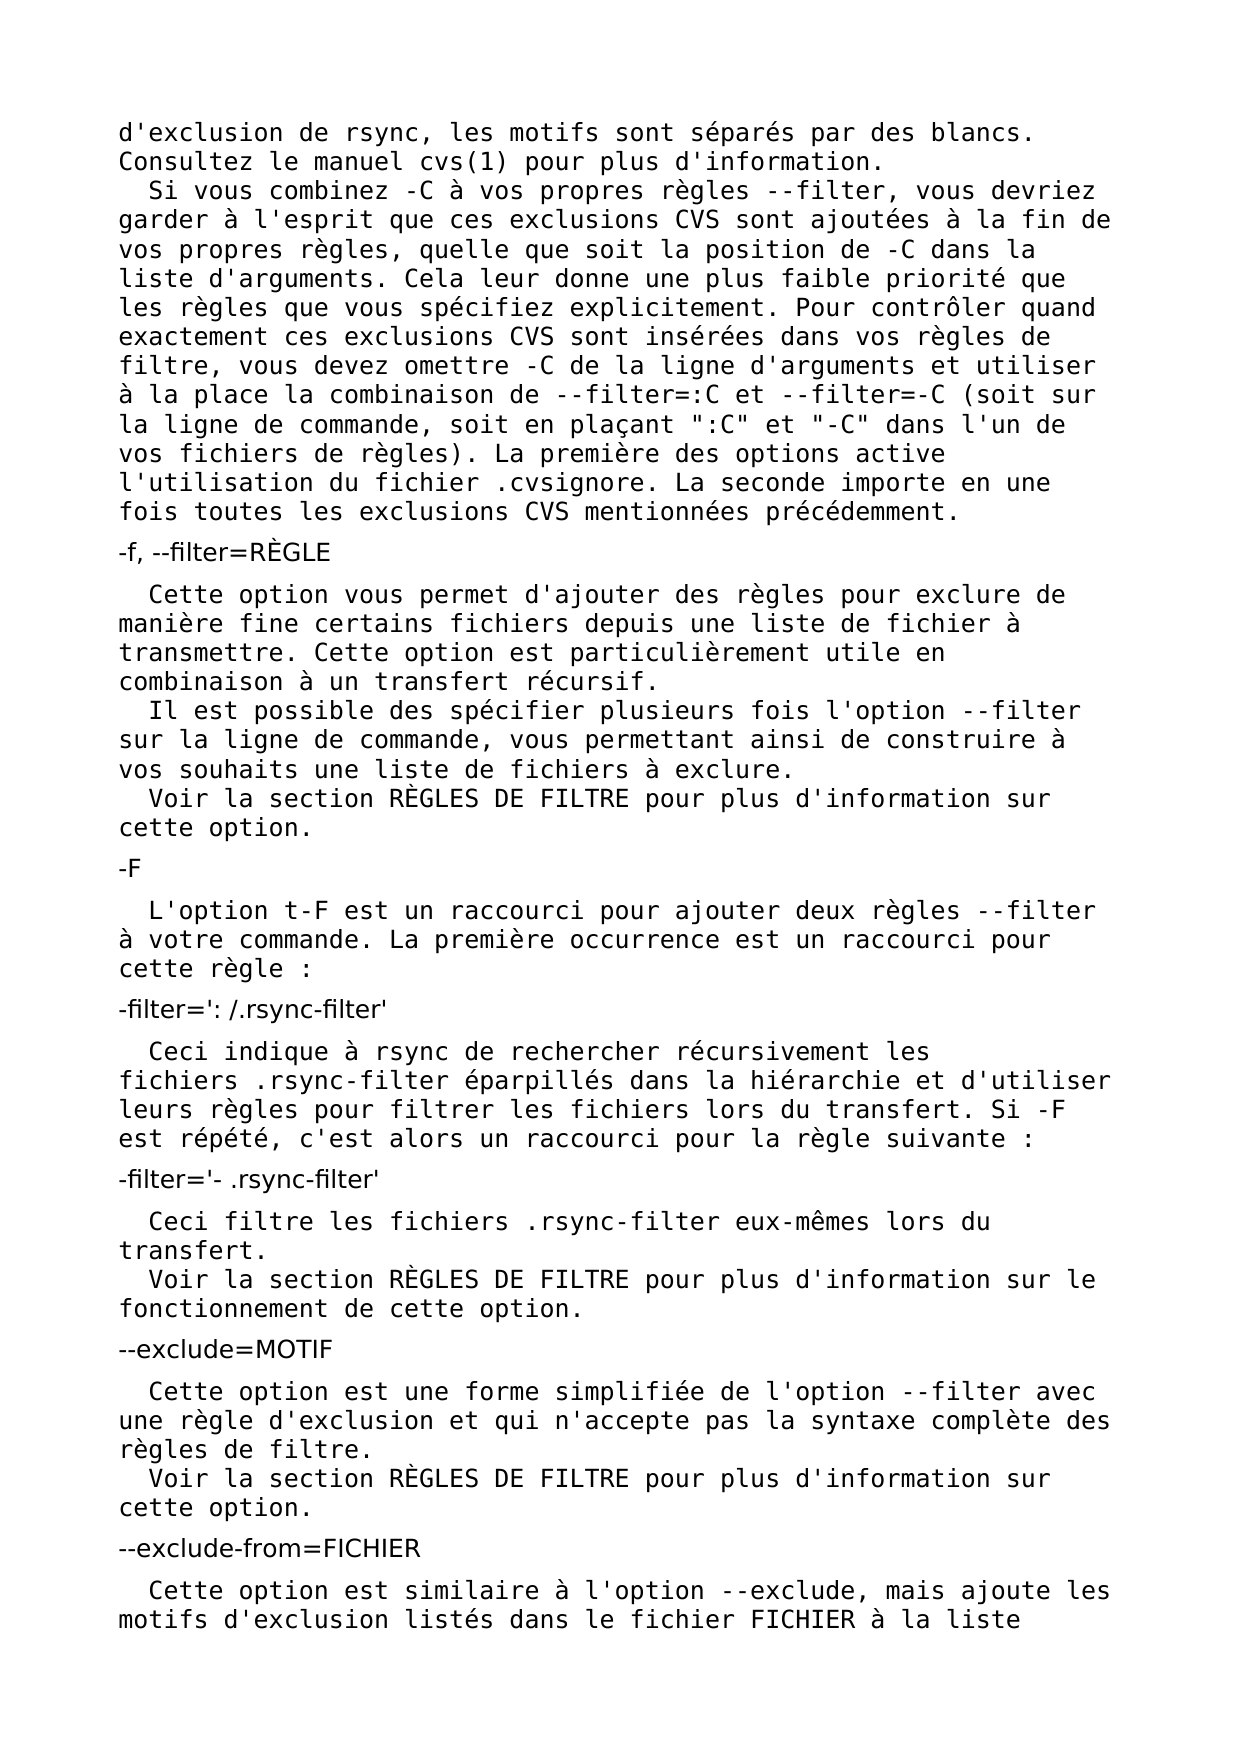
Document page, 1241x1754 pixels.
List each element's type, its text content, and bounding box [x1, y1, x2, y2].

text -filter='- .rsync-filter' [118, 1165, 1122, 1194]
text -f, --filter=RÈGLE [118, 538, 1122, 567]
text -F [118, 854, 1122, 883]
text Ceci filtre les fichiers .rsync-filter eux-mêmes lors du transfert. Voir la section RÈGLES DE FILTRE pour plus d'information sur le fonctionnement de cette option. [118, 1207, 1122, 1323]
text Cette option vous permet d'ajouter des règles pour exclure de manière fine certains fichiers depuis une liste de fichier à transmettre. Cette option est particulièrement utile en combinaison à un transfert récursif. Il est possible des spécifier plusieurs fois l'option --filter sur la ligne de commande, vous permettant ainsi de construire à vos souhaits une liste de fichiers à exclure. Voir la section RÈGLES DE FILTRE pour plus d'information sur cette option. [118, 580, 1122, 842]
text d'exclusion de rsync, les motifs sont séparés par des blancs. Consultez le manuel cvs(1) pour plus d'information. Si vous combinez -C à vos propres règles --filter, vous devriez garder à l'esprit que ces exclusions CVS sont ajoutées à la fin de vos propres règles, quelle que soit la position de -C dans la liste d'arguments. Cela leur donne une plus faible priorité que les règles que vous spécifiez explicitement. Pour contrôler quand exactement ces exclusions CVS sont insérées dans vos règles de filtre, vous devez omettre -C de la ligne d'arguments et utiliser à la place la combinaison de --filter=:C et --filter=-C (soit sur la ligne de commande, soit en plaçant ":C" et "-C" dans l'un de vos fichiers de règles). La première des options active l'utilisation du fichier .cvsignore. La seconde importe en une fois toutes les exclusions CVS mentionnées précédemment. [118, 118, 1122, 526]
text Cette option est une forme simplifiée de l'option --filter avec une règle d'exclusion et qui n'accepte pas la syntaxe complète des règles de filtre. Voir la section RÈGLES DE FILTRE pour plus d'information sur cette option. [118, 1377, 1122, 1523]
text L'option t-F est un raccourci pour ajouter deux règles --filter à votre commande. La première occurrence est un raccourci pour cette règle : [118, 896, 1122, 983]
text Ceci indique à rsync de rechercher récursivement les fichiers .rsync-filter éparpillés dans la hiérarchie et d'utiliser leurs règles pour filtrer les fichiers lors du transfert. Si -F est répété, c'est alors un raccourci pour la règle suivante : [118, 1037, 1122, 1153]
text Cette option est similaire à l'option --exclude, mais ajoute les motifs d'exclusion listés dans le fichier FICHIER à la liste [118, 1576, 1122, 1634]
text -filter=': /.rsync-filter' [118, 995, 1122, 1024]
text --exclude-from=FICHIER [118, 1534, 1122, 1564]
text --exclude=MOTIF [118, 1335, 1122, 1364]
